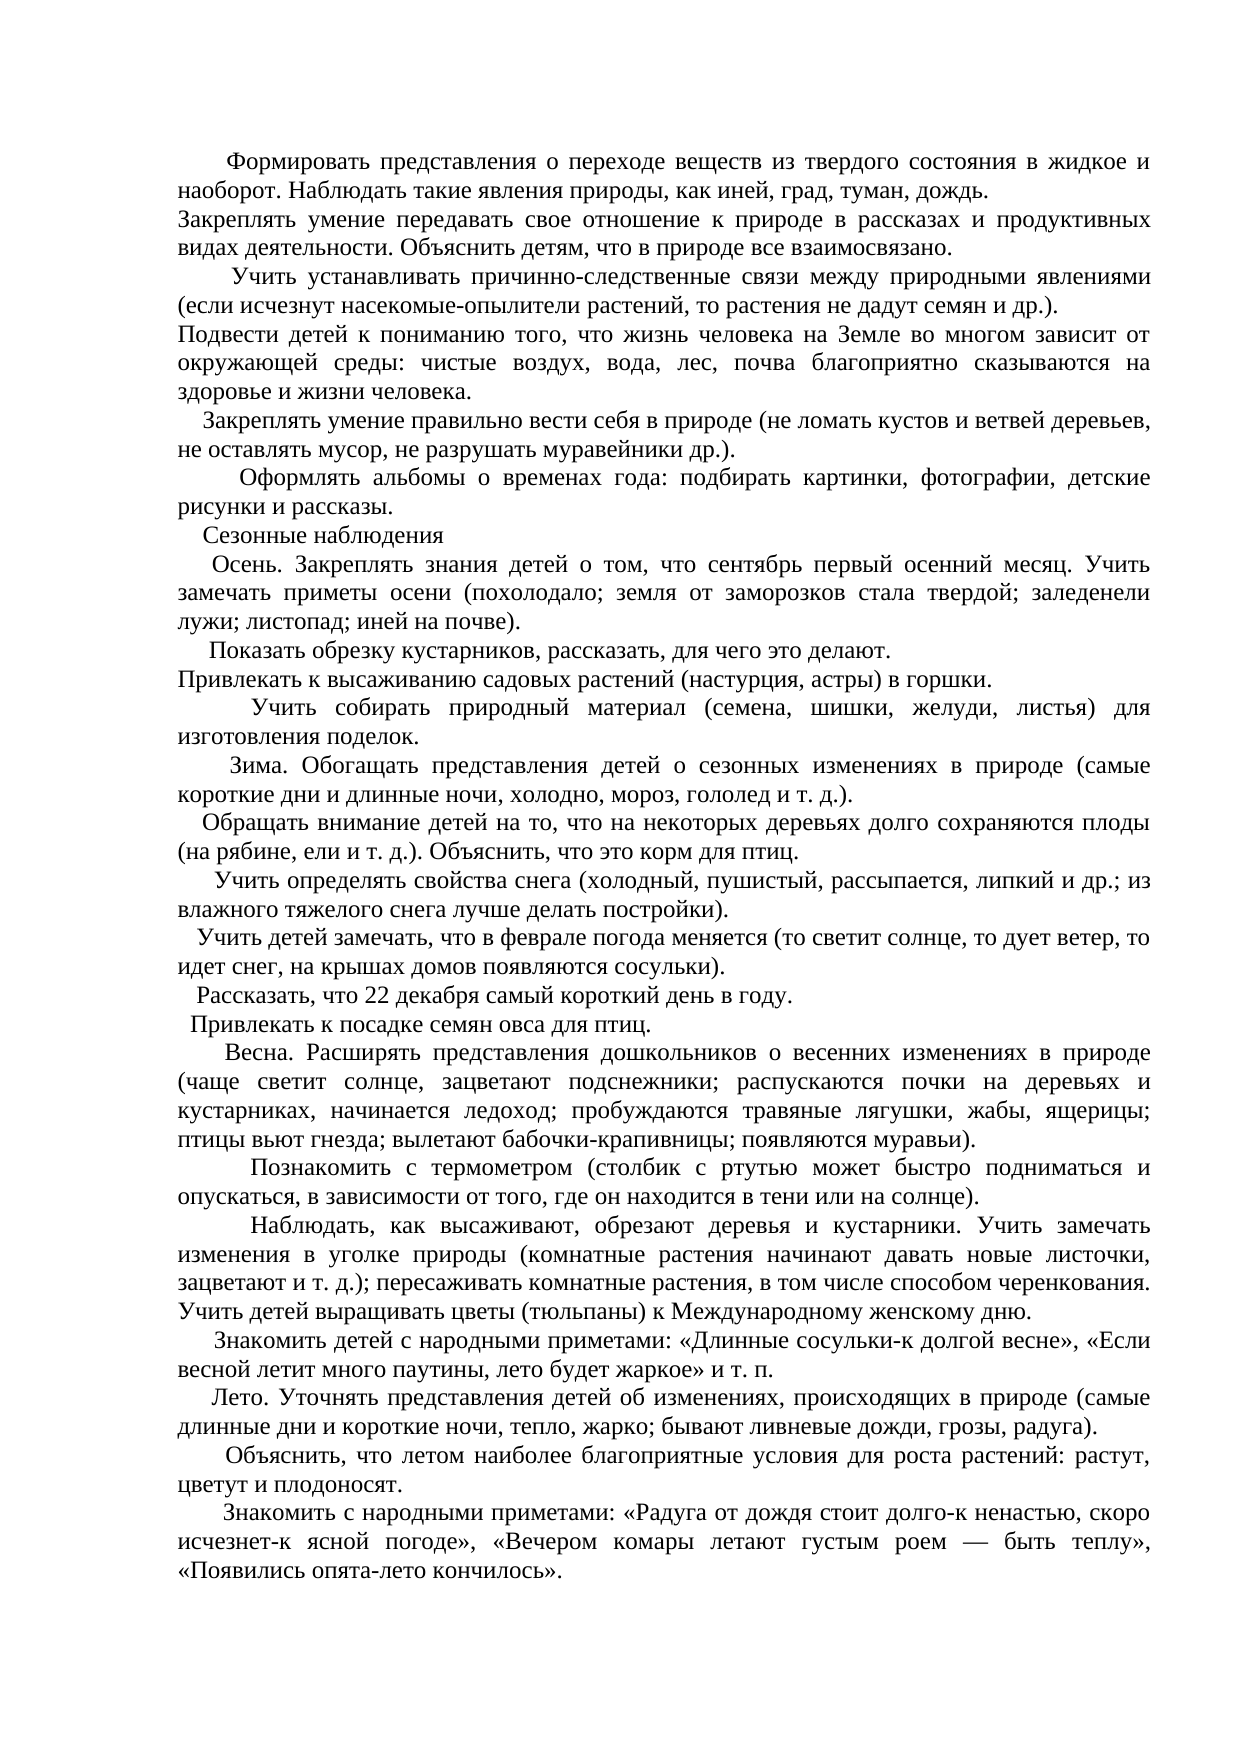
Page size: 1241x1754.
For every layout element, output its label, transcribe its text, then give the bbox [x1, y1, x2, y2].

text Подвести детей к пониманию того, что жизнь человека на Земле во многом зависит от окружающей среды: чистые воздух, вода, лес, почва благоприятно сказываются на здоровье и жизни человека. [177, 319, 1152, 405]
text Лето. Уточнять представления детей об изменениях, происходящих в природе (самые длинные дни и короткие ночи, тепло, жарко; бывают ливневые дожди, грозы, радуга). [177, 1382, 1152, 1440]
text Закреплять умение передавать свое отношение к природе в рассказах и продуктивных видах деятельности. Объяснить детям, что в природе все взаимосвязано. [177, 204, 1152, 261]
text Наблюдать, как высаживают, обрезают деревья и кустарники. Учить замечать изменения в уголке природы (комнатные растения начинают давать новые листочки, зацветают и т. д.); пересаживать комнатные растения, в том числе способом черенкования. Учить детей выращивать цветы (тюльпаны) к Международному женскому дню. [177, 1210, 1152, 1325]
text Учить определять свойства снега (холодный, пушистый, рассыпается, липкий и др.; из влажного тяжелого снега лучше делать постройки). [177, 865, 1152, 922]
text Показать обрезку кустарников, рассказать, для чего это делают. [177, 635, 1152, 664]
text Учить детей замечать, что в феврале погода меняется (то светит солнце, то дует ветер, то идет снег, на крышах домов появляются сосульки). [177, 922, 1152, 980]
text Формировать представления о переходе веществ из твердого состояния в жидкое и наоборот. Наблюдать такие явления природы, как иней, град, туман, дождь. [177, 146, 1152, 204]
text Привлекать к высаживанию садовых растений (настурция, астры) в горшки. [177, 664, 1152, 692]
text Учить устанавливать причинно-следственные связи между природными явлениями (если исчезнут насекомые-опылители растений, то растения не дадут семян и др.). [177, 261, 1152, 319]
text Объяснить, что летом наиболее благоприятные условия для роста растений: растут, цветут и плодоносят. [177, 1440, 1152, 1497]
text Оформлять альбомы о временах года: подбирать картинки, фотографии, детские рисунки и рассказы. [177, 462, 1152, 520]
text Привлекать к посадке семян овса для птиц. [177, 1009, 1152, 1037]
text Рассказать, что 22 декабря самый короткий день в году. [177, 980, 1152, 1009]
text Знакомить детей с народными приметами: «Длинные сосульки-к долгой весне», «Если весной летит много паутины, лето будет жаркое» и т. п. [177, 1325, 1152, 1382]
text Осень. Закреплять знания детей о том, что сентябрь первый осенний месяц. Учить замечать приметы осени (похолодало; земля от заморозков стала твердой; заледенели лужи; листопад; иней на почве). [177, 549, 1152, 635]
text Сезонные наблюдения [177, 520, 1152, 549]
text Познакомить с термометром (столбик с ртутью может быстро подниматься и опускаться, в зависимости от того, где он находится в тени или на солнце). [177, 1152, 1152, 1210]
text Учить собирать природный материал (семена, шишки, желуди, листья) для изготовления поделок. [177, 692, 1152, 750]
text Знакомить с народными приметами: «Радуга от дождя стоит долго-к ненастью, скоро исчезнет-к ясной погоде», «Вечером комары летают густым роем — быть теплу», «Появились опята-лето кончилось». [177, 1497, 1152, 1584]
text Зима. Обогащать представления детей о сезонных изменениях в природе (самые короткие дни и длинные ночи, холодно, мороз, гололед и т. д.). [177, 750, 1152, 807]
text Весна. Расширять представления дошкольников о весенних изменениях в природе (чаще светит солнце, зацветают подснежники; распускаются почки на деревьях и кустарниках, начинается ледоход; пробуждаются травяные лягушки, жабы, ящерицы; птицы вьют гнезда; вылетают бабочки-крапивницы; появляются муравьи). [177, 1037, 1152, 1152]
text Закреплять умение правильно вести себя в природе (не ломать кустов и ветвей деревьев, не оставлять мусор, не разрушать муравейники др.). [177, 405, 1152, 462]
text Обращать внимание детей на то, что на некоторых деревьях долго сохраняются плоды (на рябине, ели и т. д.). Объяснить, что это корм для птиц. [177, 807, 1152, 865]
